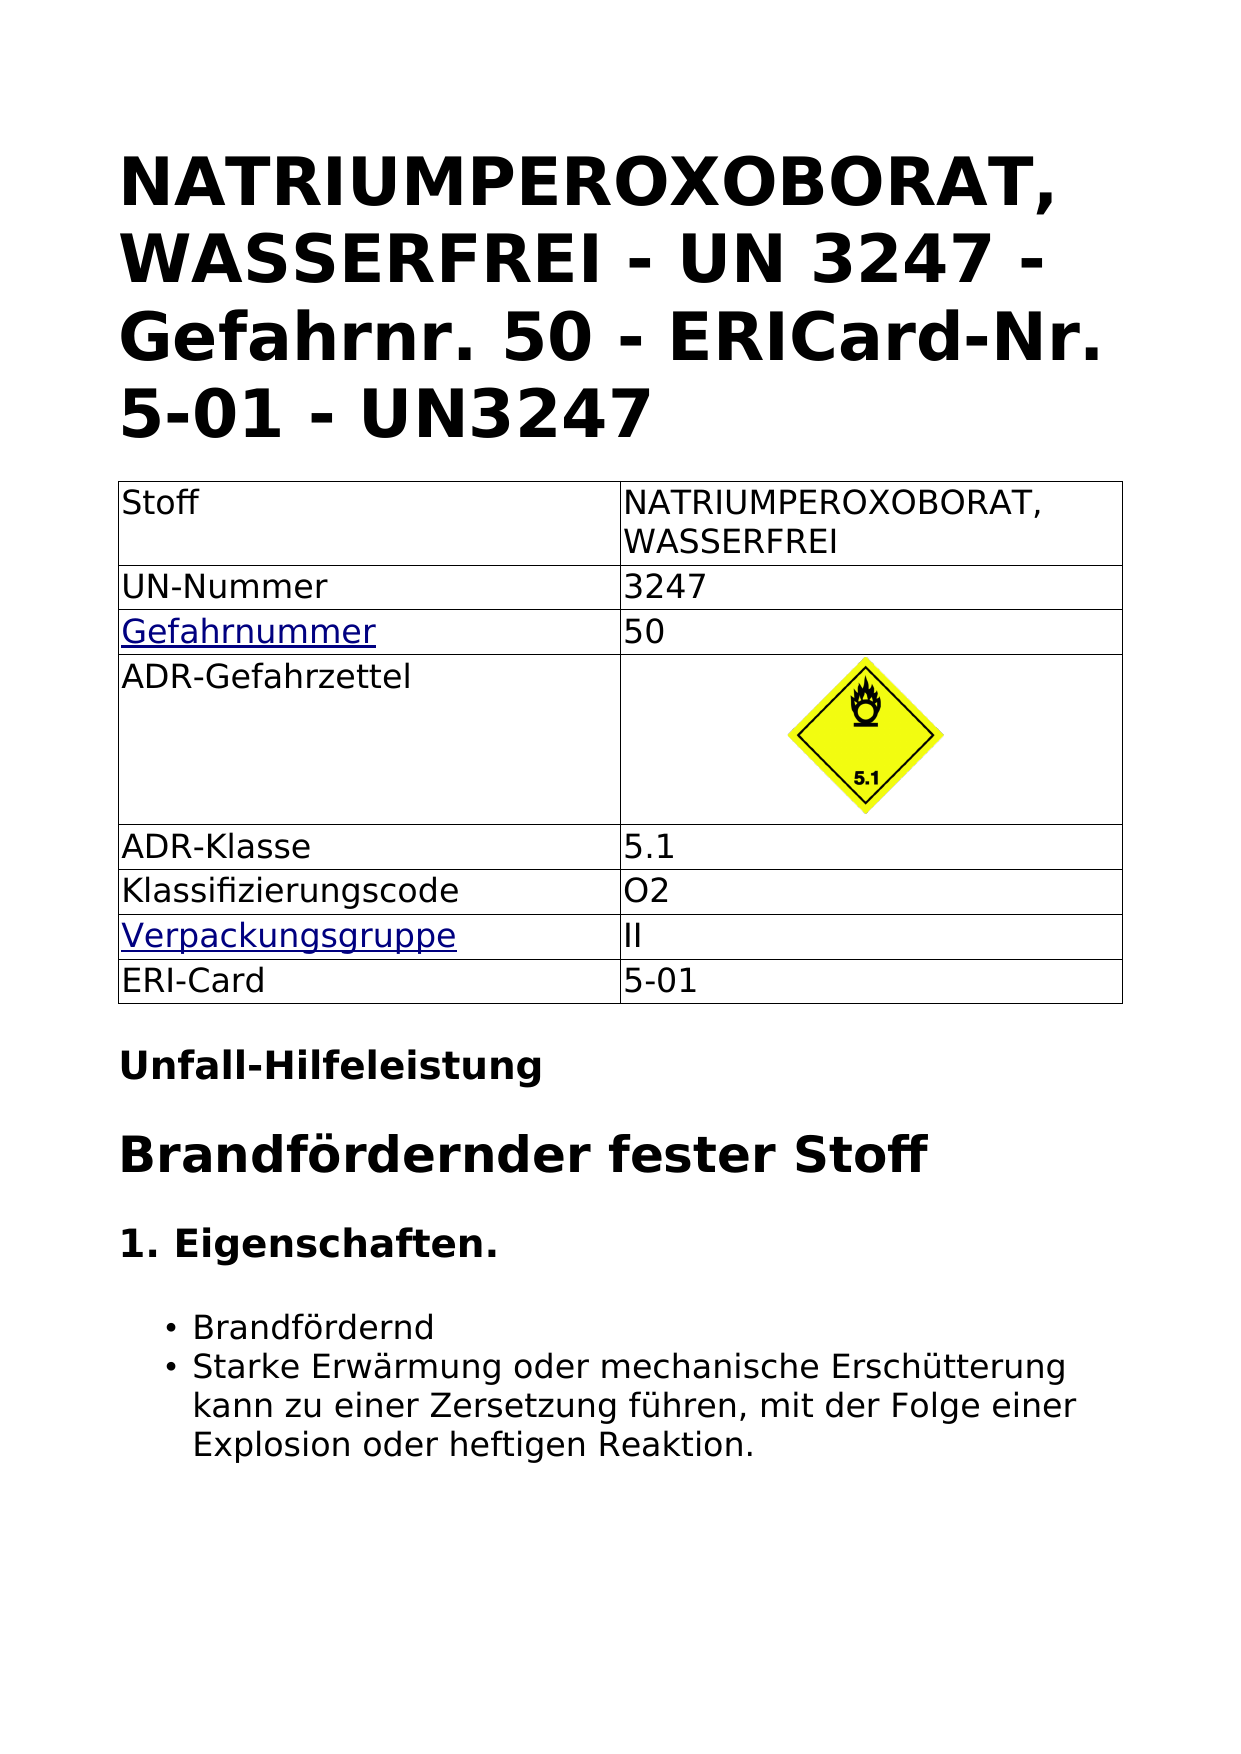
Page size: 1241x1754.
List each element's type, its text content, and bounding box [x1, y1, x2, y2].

picture [787, 657, 944, 814]
table_cell 50 [621, 610, 1122, 654]
table_cell 5.1 [621, 825, 1122, 869]
table_cell ADR-Klasse [119, 825, 620, 869]
table_cell Klassifizierungscode [119, 870, 620, 914]
table_cell ERI-Card [119, 960, 620, 1003]
subtitle 1. Eigenschaften. [118, 1222, 1122, 1267]
table_cell O2 [621, 870, 1122, 914]
table_cell Verpackungsgruppe [119, 915, 620, 958]
table_cell Gefahrnummer [119, 610, 620, 654]
table_cell II [621, 915, 1122, 958]
subtitle Brandfördernder fester Stoff [118, 1126, 1122, 1184]
subtitle NATRIUMPEROXOBORAT, WASSERFREI - UN 3247 - Gefahrnr. 50 - ERICard-Nr. 5-01 - UN3247 [118, 143, 1122, 453]
subtitle Unfall-Hilfeleistung [118, 1043, 1122, 1088]
table_cell 3247 [621, 566, 1122, 609]
table_header Stoff [119, 482, 620, 564]
table_cell 5-01 [621, 960, 1122, 1003]
table_cell ADR-Gefahrzettel [119, 655, 620, 824]
list Starke Erwärmung oder mechanische Erschütterung kann zu einer Zersetzung führen, mit der Folge einer Explosion oder heftigen Reaktion. [177, 1348, 1122, 1464]
list Brandfördernd [177, 1309, 1122, 1348]
table_cell UN-Nummer [119, 566, 620, 609]
table_header NATRIUMPEROXOBORAT, WASSERFREI [621, 482, 1122, 564]
table_cell [621, 655, 1122, 824]
